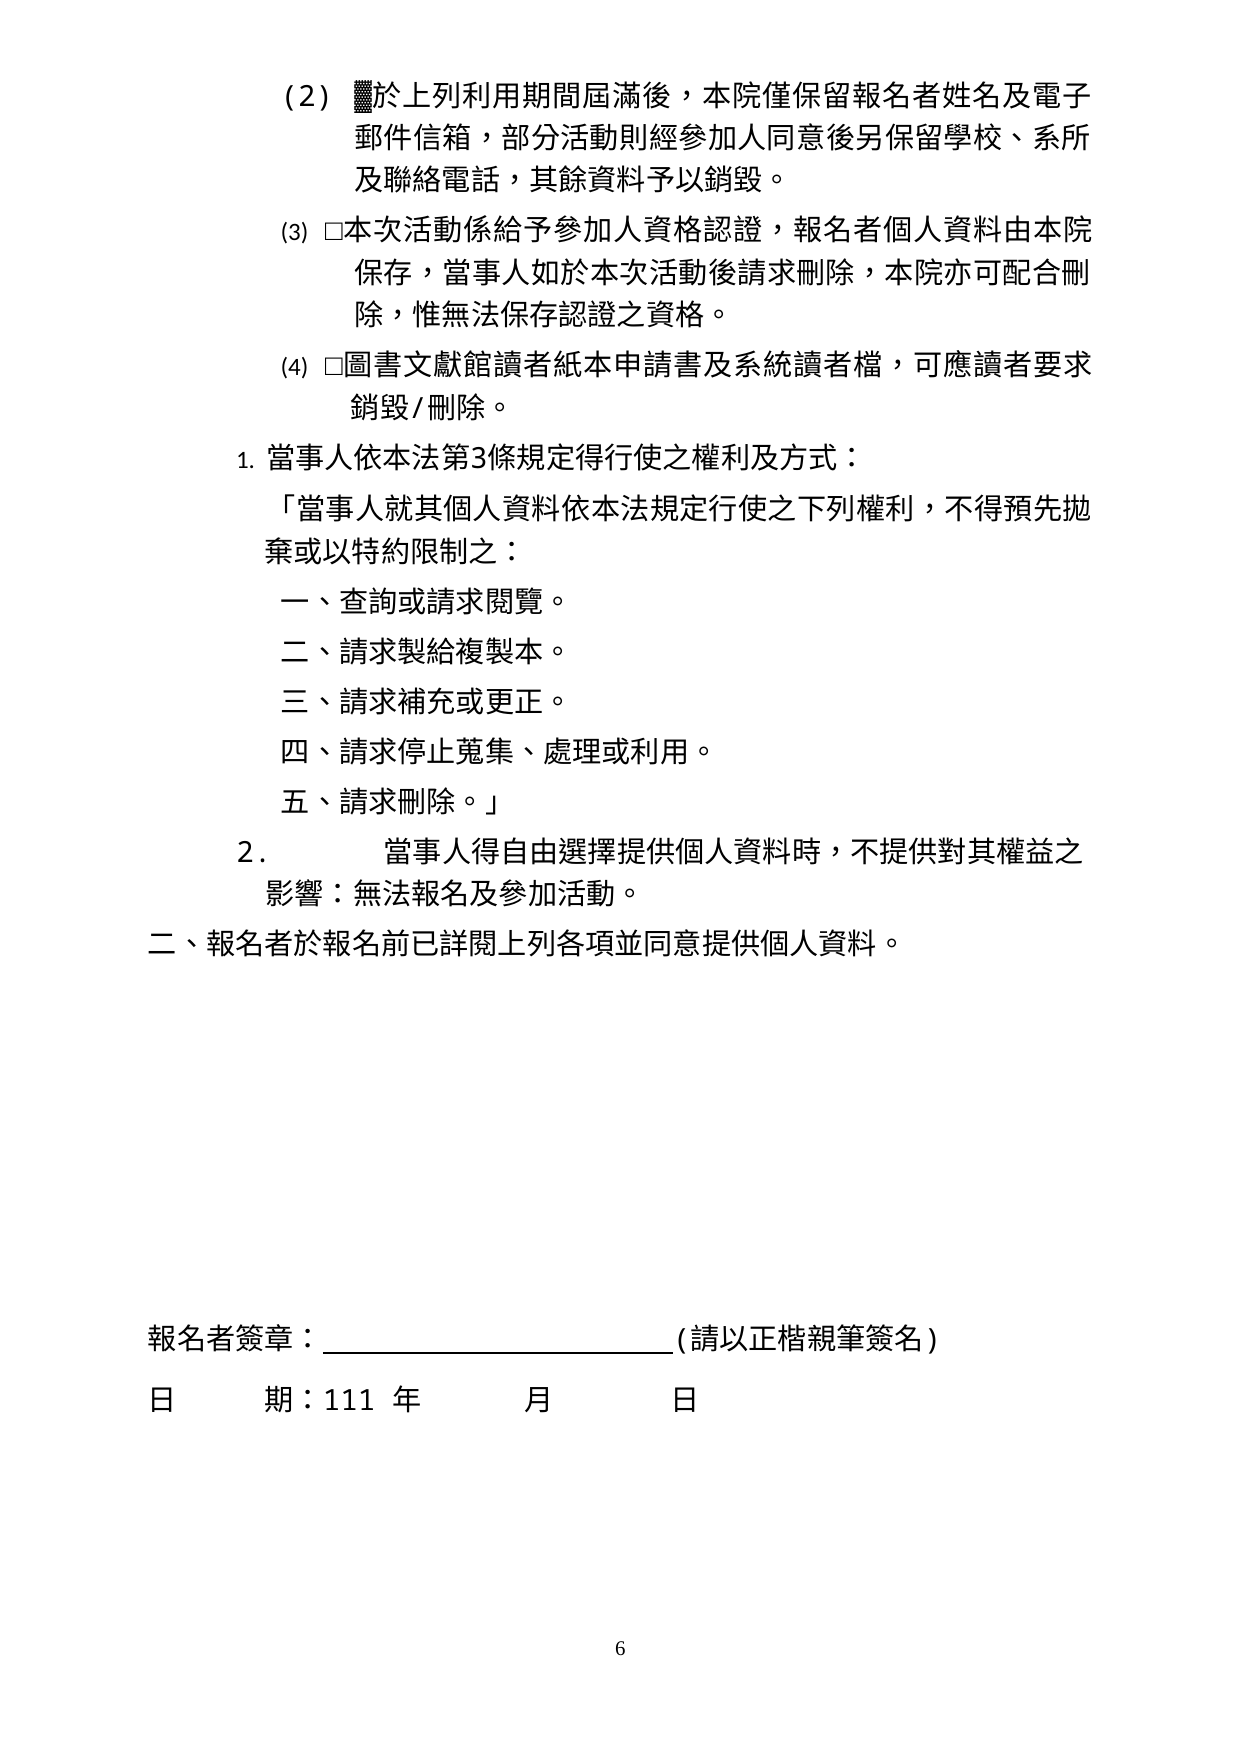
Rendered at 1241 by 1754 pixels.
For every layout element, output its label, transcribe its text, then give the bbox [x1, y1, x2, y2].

list 當事人依本法第3條規定得行使之權利及方式： [177, 435, 1092, 477]
text 日 期：111 年 月 日 [148, 1376, 1092, 1419]
text 「當事人就其個人資料依本法規定行使之下列權利，不得預先拋棄或以特約限制之： [177, 486, 1092, 571]
text 五、請求刪除。」 [251, 778, 1092, 821]
text 二、報名者於報名前已詳閱上列各項並同意提供個人資料。 [148, 921, 1092, 963]
text 二、請求製給複製本。 [251, 629, 1092, 671]
text 報名者簽章： (請以正楷親筆簽名) [148, 1316, 1092, 1358]
text 一、查詢或請求閱覽。 [251, 579, 1092, 621]
text 四、請求停止蒐集、處理或利用。 [251, 728, 1092, 771]
list ▓於上列利用期間屆滿後，本院僅保留報名者姓名及電子郵件信箱，部分活動則經參加人同意後另保留學校、系所及聯絡電話，其餘資料予以銷毀。 [280, 72, 1092, 199]
list 當事人得自由選擇提供個人資料時，不提供對其權益之影響：無法報名及參加活動。 [236, 828, 1092, 913]
list □圖書文獻館讀者紙本申請書及系統讀者檔，可應讀者要求銷毀/刪除。 [280, 342, 1092, 427]
list □本次活動係給予參加人資格認證，報名者個人資料由本院保存，當事人如於本次活動後請求刪除，本院亦可配合刪除，惟無法保存認證之資格。 [280, 207, 1092, 334]
text 三、請求補充或更正。 [251, 679, 1092, 721]
